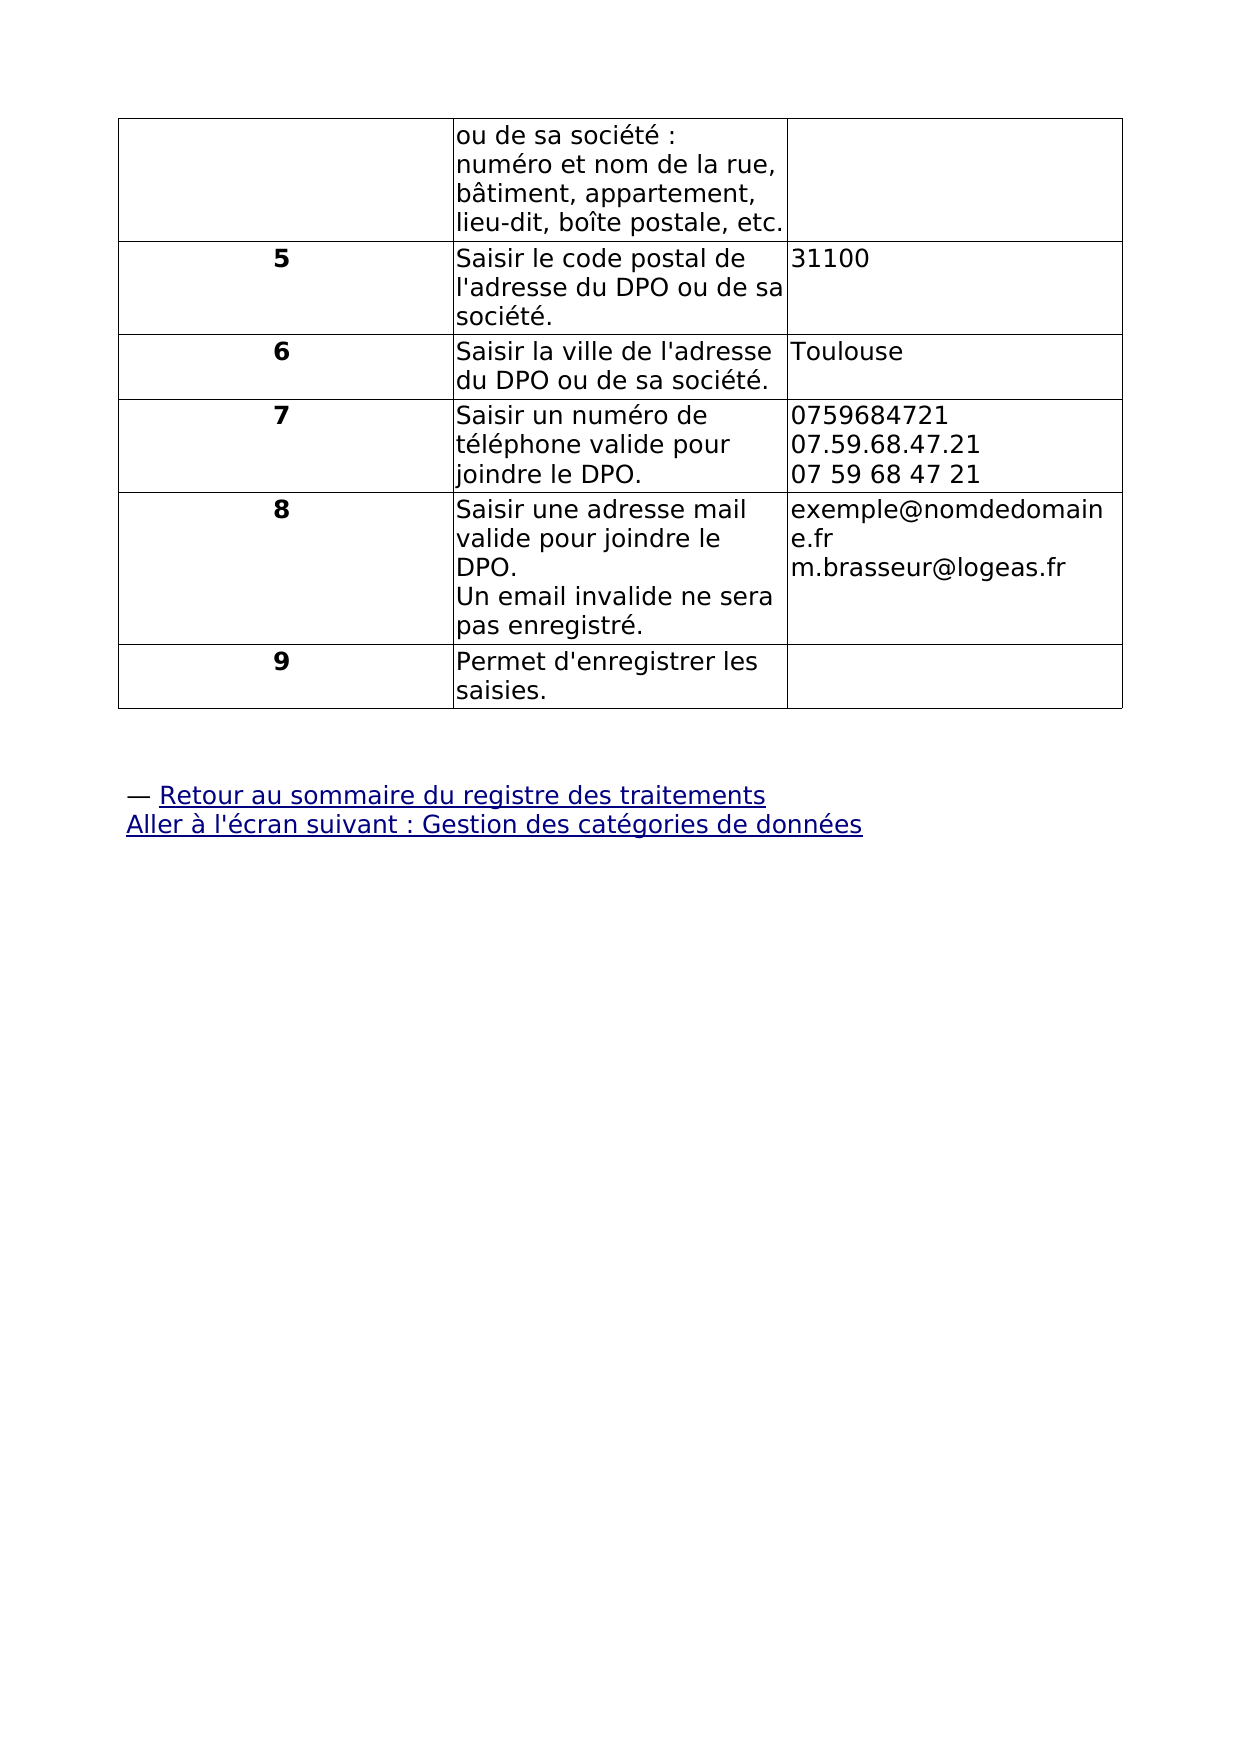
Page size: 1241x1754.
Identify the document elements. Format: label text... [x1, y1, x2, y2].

table_cell 8 [119, 493, 453, 644]
text — Retour au sommaire du registre des traitements Aller à l'écran suivant : Gestion des catégories de données [118, 723, 1122, 869]
table_cell 7 [119, 400, 453, 492]
table_cell Saisir le code postal de l'adresse du DPO ou de sa société. [454, 242, 787, 334]
table_cell [119, 119, 453, 241]
table_cell exemple@nomdedomaine.fr m.brasseur@logeas.fr [788, 493, 1122, 644]
table_cell Permet d'enregistrer les saisies. [454, 645, 787, 708]
table_cell 5 [119, 242, 453, 334]
table_cell 6 [119, 335, 453, 398]
table_cell Saisir une adresse mail valide pour joindre le DPO. Un email invalide ne sera pas enregistré. [454, 493, 787, 644]
table_cell [788, 119, 1122, 241]
table_cell [788, 645, 1122, 708]
table_cell 31100 [788, 242, 1122, 334]
table_cell Saisir la ville de l'adresse du DPO ou de sa société. [454, 335, 787, 398]
table_cell Toulouse [788, 335, 1122, 398]
table_cell ou de sa société : numéro et nom de la rue, bâtiment, appartement, lieu-dit, boîte postale, etc. [454, 119, 787, 241]
table_cell Saisir un numéro de téléphone valide pour joindre le DPO. [454, 400, 787, 492]
table_cell 9 [119, 645, 453, 708]
table_cell 0759684721 07.59.68.47.21 07 59 68 47 21 [788, 400, 1122, 492]
